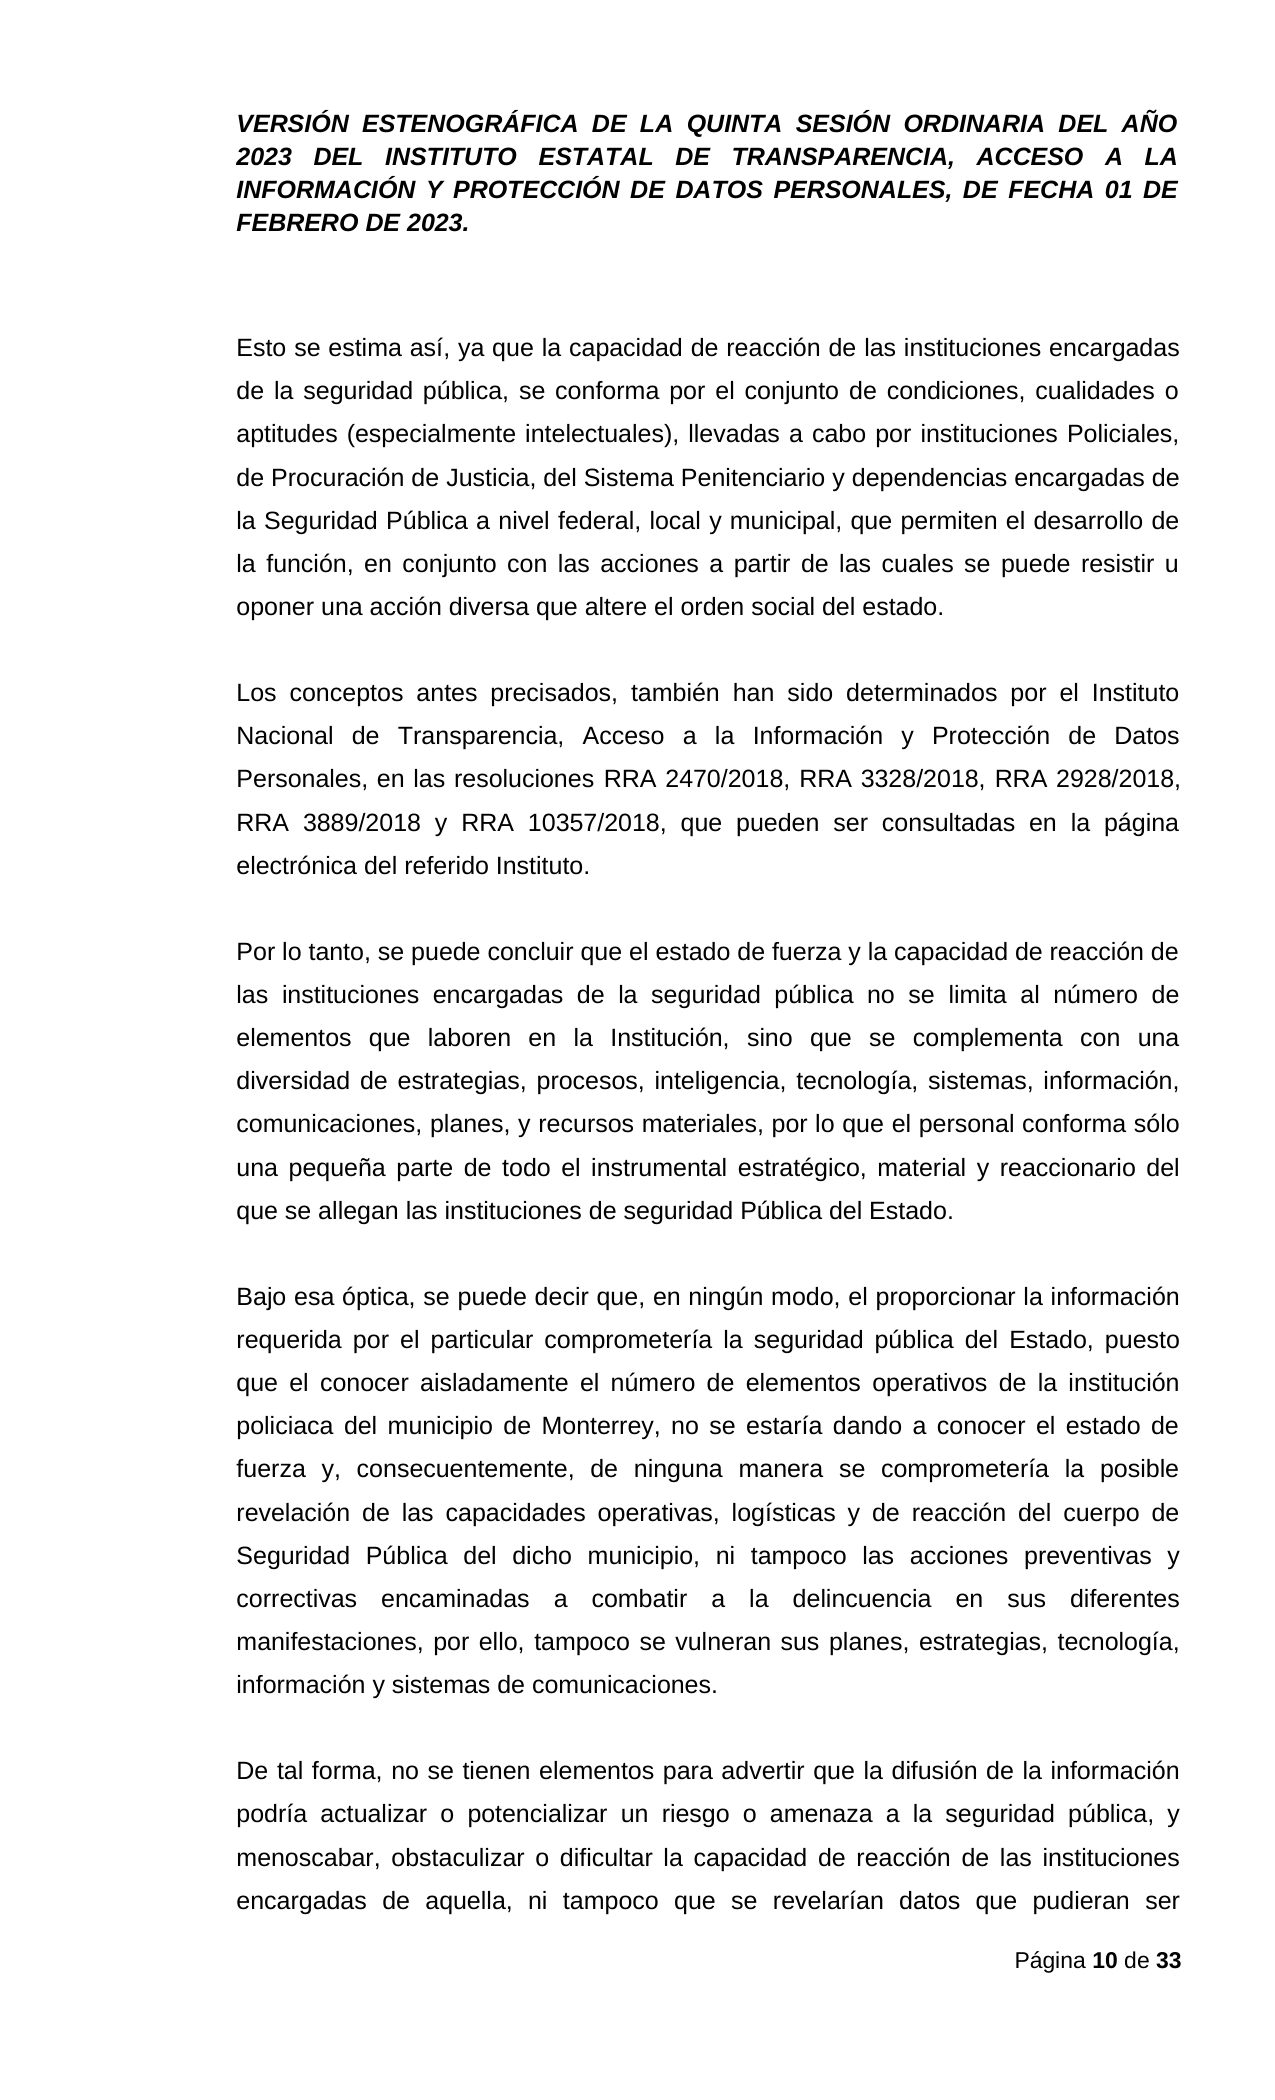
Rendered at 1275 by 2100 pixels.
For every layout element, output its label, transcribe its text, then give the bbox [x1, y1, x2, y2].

text Por lo tanto, se puede concluir que el estado de fuerza y la capacidad de reacción de las instituciones encargadas de la seguridad pública no se limita al número de elementos que laboren en la Institución, sino que se complementa con una diversidad de estrategias, procesos, inteligencia, tecnología, sistemas, información, comunicaciones, planes, y recursos materiales, por lo que el personal conforma sólo una pequeña parte de todo el instrumental estratégico, material y reaccionario del que se allegan las instituciones de seguridad Pública del Estado. [236, 937, 1181, 1224]
text Esto se estima así, ya que la capacidad de reacción de las instituciones encargadas de la seguridad pública, se conforma por el conjunto de condiciones, cualidades o aptitudes (especialmente intelectuales), llevadas a cabo por instituciones Policiales, de Procuración de Justicia, del Sistema Penitenciario y dependencias encargadas de la Seguridad Pública a nivel federal, local y municipal, que permiten el desarrollo de la función, en conjunto con las acciones a partir de las cuales se puede resistir u oponer una acción diversa que altere el orden social del estado. [236, 333, 1181, 621]
text Bajo esa óptica, se puede decir que, en ningún modo, el proporcionar la información requerida por el particular comprometería la seguridad pública del Estado, puesto que el conocer aisladamente el número de elementos operativos de la institución policiaca del municipio de Monterrey, no se estaría dando a conocer el estado de fuerza y, consecuentemente, de ninguna manera se comprometería la posible revelación de las capacidades operativas, logísticas y de reacción del cuerpo de Seguridad Pública del dicho municipio, ni tampoco las acciones preventivas y correctivas encaminadas a combatir a la delincuencia en sus diferentes manifestaciones, por ello, tampoco se vulneran sus planes, estrategias, tecnología, información y sistemas de comunicaciones. [236, 1282, 1181, 1699]
text Los conceptos antes precisados, también han sido determinados por el Instituto Nacional de Transparencia, Acceso a la Información y Protección de Datos Personales, en las resoluciones RRA 2470/2018, RRA 3328/2018, RRA 2928/2018, RRA 3889/2018 y RRA 10357/2018, que pueden ser consultadas en la página electrónica del referido Instituto. [236, 678, 1181, 879]
text De tal forma, no se tienen elementos para advertir que la difusión de la información podría actualizar o potencializar un riesgo o amenaza a la seguridad pública, y menoscabar, obstaculizar o dificultar la capacidad de reacción de las instituciones encargadas de aquella, ni tampoco que se revelarían datos que pudieran ser [236, 1756, 1181, 1914]
